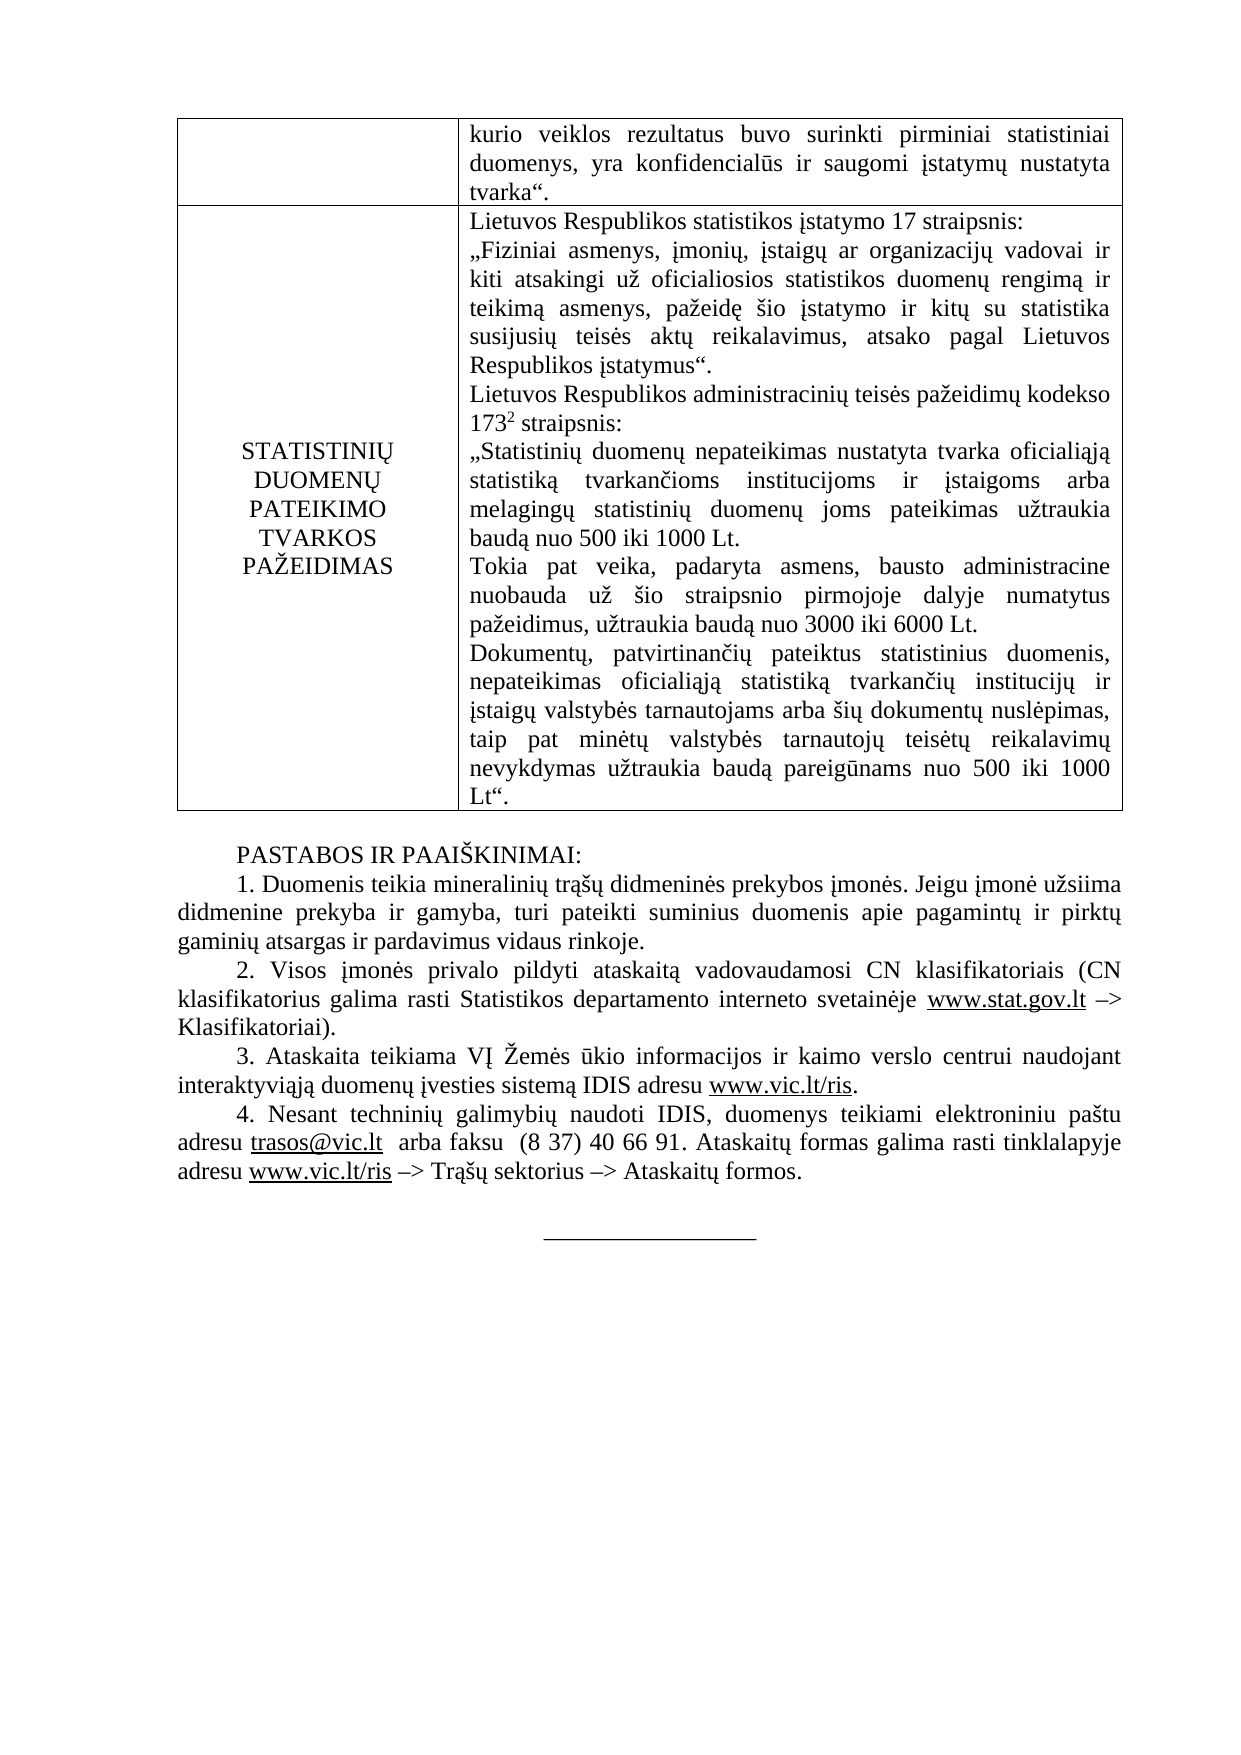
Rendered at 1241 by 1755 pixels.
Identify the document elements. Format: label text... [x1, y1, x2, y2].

text _________________ [177, 1214, 1122, 1242]
text 2. Visos įmonės privalo pildyti ataskaitą vadovaudamosi CN klasifikatoriais (CN klasifikatorius galima rasti Statistikos departamento interneto svetainėje www.stat.gov.lt –> Klasifikatoriai). [177, 955, 1122, 1041]
table_cell STATISTINIŲ DUOMENŲ PATEIKIMO TVARKOS PAŽEIDIMAS [178, 206, 458, 810]
table_cell Lietuvos Respublikos statistikos įstatymo 17 straipsnis: „Fiziniai asmenys, įmonių, įstaigų ar organizacijų vadovai ir kiti atsakingi už oficialiosios statistikos duomenų rengimą ir teikimą asmenys, pažeidę šio įstatymo ir kitų su statistika susijusių teisės aktų reikalavimus, atsako pagal Lietuvos Respublikos įstatymus“. Lietuvos Respublikos administracinių teisės pažeidimų kodekso 1732 straipsnis: „Statistinių duomenų nepateikimas nustatyta tvarka oficialiąją statistiką tvarkančioms institucijoms ir įstaigoms arba melagingų statistinių duomenų joms pateikimas užtraukia baudą nuo 500 iki 1000 Lt. Tokia pat veika, padaryta asmens, bausto administracine nuobauda už šio straipsnio pirmojoje dalyje numatytus pažeidimus, užtraukia baudą nuo 3000 iki 6000 Lt. Dokumentų, patvirtinančių pateiktus statistinius duomenis, nepateikimas oficialiąją statistiką tvarkančių institucijų ir įstaigų valstybės tarnautojams arba šių dokumentų nuslėpimas, taip pat minėtų valstybės tarnautojų teisėtų reikalavimų nevykdymas užtraukia baudą pareigūnams nuo 500 iki 1000 Lt“. [459, 206, 1122, 810]
text 4. Nesant techninių galimybių naudoti IDIS, duomenys teikiami elektroniniu paštu adresu trasos@vic.lt arba faksu (8 37) 40 66 91. Ataskaitų formas galima rasti tinklalapyje adresu www.vic.lt/ris –> Trąšų sektorius –> Ataskaitų formos. [177, 1099, 1122, 1185]
table_cell [178, 119, 458, 205]
text 3. Ataskaita teikiama VĮ Žemės ūkio informacijos ir kaimo verslo centrui naudojant interaktyviąją duomenų įvesties sistemą IDIS adresu www.vic.lt/ris. [177, 1041, 1122, 1099]
text 1. Duomenis teikia mineralinių trąšų didmeninės prekybos įmonės. Jeigu įmonė užsiima didmenine prekyba ir gamyba, turi pateikti suminius duomenis apie pagamintų ir pirktų gaminių atsargas ir pardavimus vidaus rinkoje. [177, 869, 1122, 955]
text PASTABOS IR PAAIŠKINIMAI: [177, 840, 1122, 869]
table_cell kurio veiklos rezultatus buvo surinkti pirminiai statistiniai duomenys, yra konfidencialūs ir saugomi įstatymų nustatyta tvarka“. [459, 119, 1122, 205]
